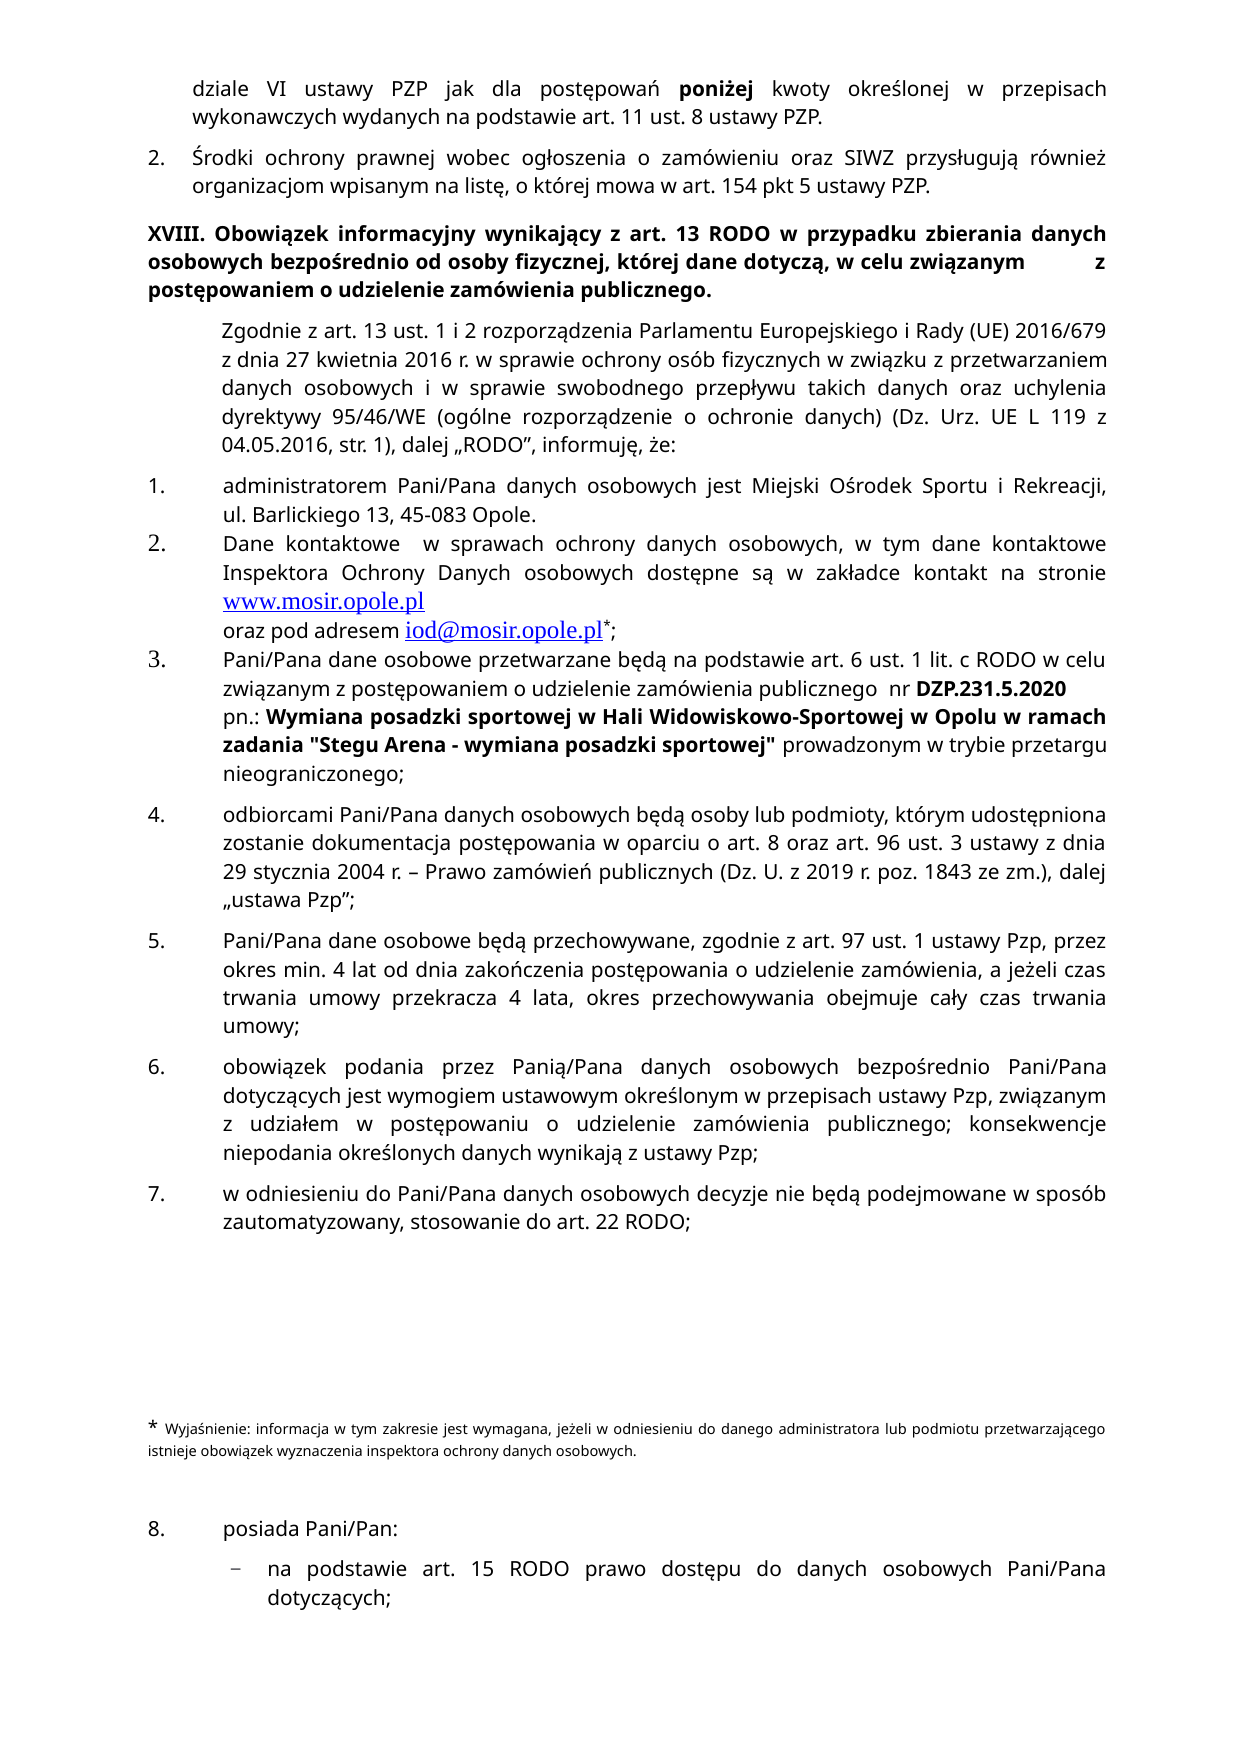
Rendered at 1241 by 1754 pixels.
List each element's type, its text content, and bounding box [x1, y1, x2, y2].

list posiada Pani/Pan: [148, 1514, 1107, 1542]
list odbiorcami Pani/Pana danych osobowych będą osoby lub podmioty, którym udostępniona zostanie dokumentacja postępowania w oparciu o art. 8 oraz art. 96 ust. 3 ustawy z dnia 29 stycznia 2004 r. – Prawo zamówień publicznych (Dz. U. z 2019 r. poz. 1843 ze zm.), dalej „ustawa Pzp”; [148, 800, 1107, 914]
list administratorem Pani/Pana danych osobowych jest Miejski Ośrodek Sportu i Rekreacji, ul. Barlickiego 13, 45-083 Opole. [148, 471, 1107, 528]
text * Wyjaśnienie: informacja w tym zakresie jest wymagana, jeżeli w odniesieniu do danego administratora lub podmiotu przetwarzającego istnieje obowiązek wyznaczenia inspektora ochrony danych osobowych. [148, 1412, 1107, 1460]
list dziale VI ustawy PZP jak dla postępowań poniżej kwoty określonej w przepisach wykonawczych wydanych na podstawie art. 11 ust. 8 ustawy PZP. [148, 74, 1107, 131]
text oraz pod adresem iod@mosir.opole.pl*; [223, 615, 1107, 644]
list XVIII. Obowiązek informacyjny wynikający z art. 13 RODO w przypadku zbierania danych osobowych bezpośrednio od osoby fizycznej, której dane dotyczą, w celu związanym z postępowaniem o udzielenie zamówienia publicznego. [148, 219, 1107, 304]
list pn.: Wymiana posadzki sportowej w Hali Widowiskowo-Sportowej w Opolu w ramach zadania "Stegu Arena - wymiana posadzki sportowej" prowadzonym w trybie przetargu nieograniczonego; [223, 702, 1107, 787]
list Pani/Pana dane osobowe przetwarzane będą na podstawie art. 6 ust. 1 lit. c RODO w celu związanym z postępowaniem o udzielenie zamówienia publicznego nr DZP.231.5.2020 [148, 644, 1107, 702]
list obowiązek podania przez Panią/Pana danych osobowych bezpośrednio Pani/Pana dotyczących jest wymogiem ustawowym określonym w przepisach ustawy Pzp, związanym z udziałem w postępowaniu o udzielenie zamówienia publicznego; konsekwencje niepodania określonych danych wynikają z ustawy Pzp; [148, 1052, 1107, 1166]
list Dane kontaktowe w sprawach ochrony danych osobowych, w tym dane kontaktowe Inspektora Ochrony Danych osobowych dostępne są w zakładce kontakt na stronie www.mosir.opole.pl [148, 528, 1107, 615]
list Środki ochrony prawnej wobec ogłoszenia o zamówieniu oraz SIWZ przysługują również organizacjom wpisanym na listę, o której mowa w art. 154 pkt 5 ustawy PZP. [148, 143, 1107, 200]
list w odniesieniu do Pani/Pana danych osobowych decyzje nie będą podejmowane w sposób zautomatyzowany, stosowanie do art. 22 RODO; [148, 1179, 1107, 1236]
text Zgodnie z art. 13 ust. 1 i 2 rozporządzenia Parlamentu Europejskiego i Rady (UE) 2016/679 z dnia 27 kwietnia 2016 r. w sprawie ochrony osób fizycznych w związku z przetwarzaniem danych osobowych i w sprawie swobodnego przepływu takich danych oraz uchylenia dyrektywy 95/46/WE (ogólne rozporządzenie o ochronie danych) (Dz. Urz. UE L 119 z 04.05.2016, str. 1), dalej „RODO”, informuję, że: [221, 317, 1107, 459]
list na podstawie art. 15 RODO prawo dostępu do danych osobowych Pani/Pana dotyczących; [229, 1554, 1107, 1611]
list Pani/Pana dane osobowe będą przechowywane, zgodnie z art. 97 ust. 1 ustawy Pzp, przez okres min. 4 lat od dnia zakończenia postępowania o udzielenie zamówienia, a jeżeli czas trwania umowy przekracza 4 lata, okres przechowywania obejmuje cały czas trwania umowy; [148, 926, 1107, 1040]
